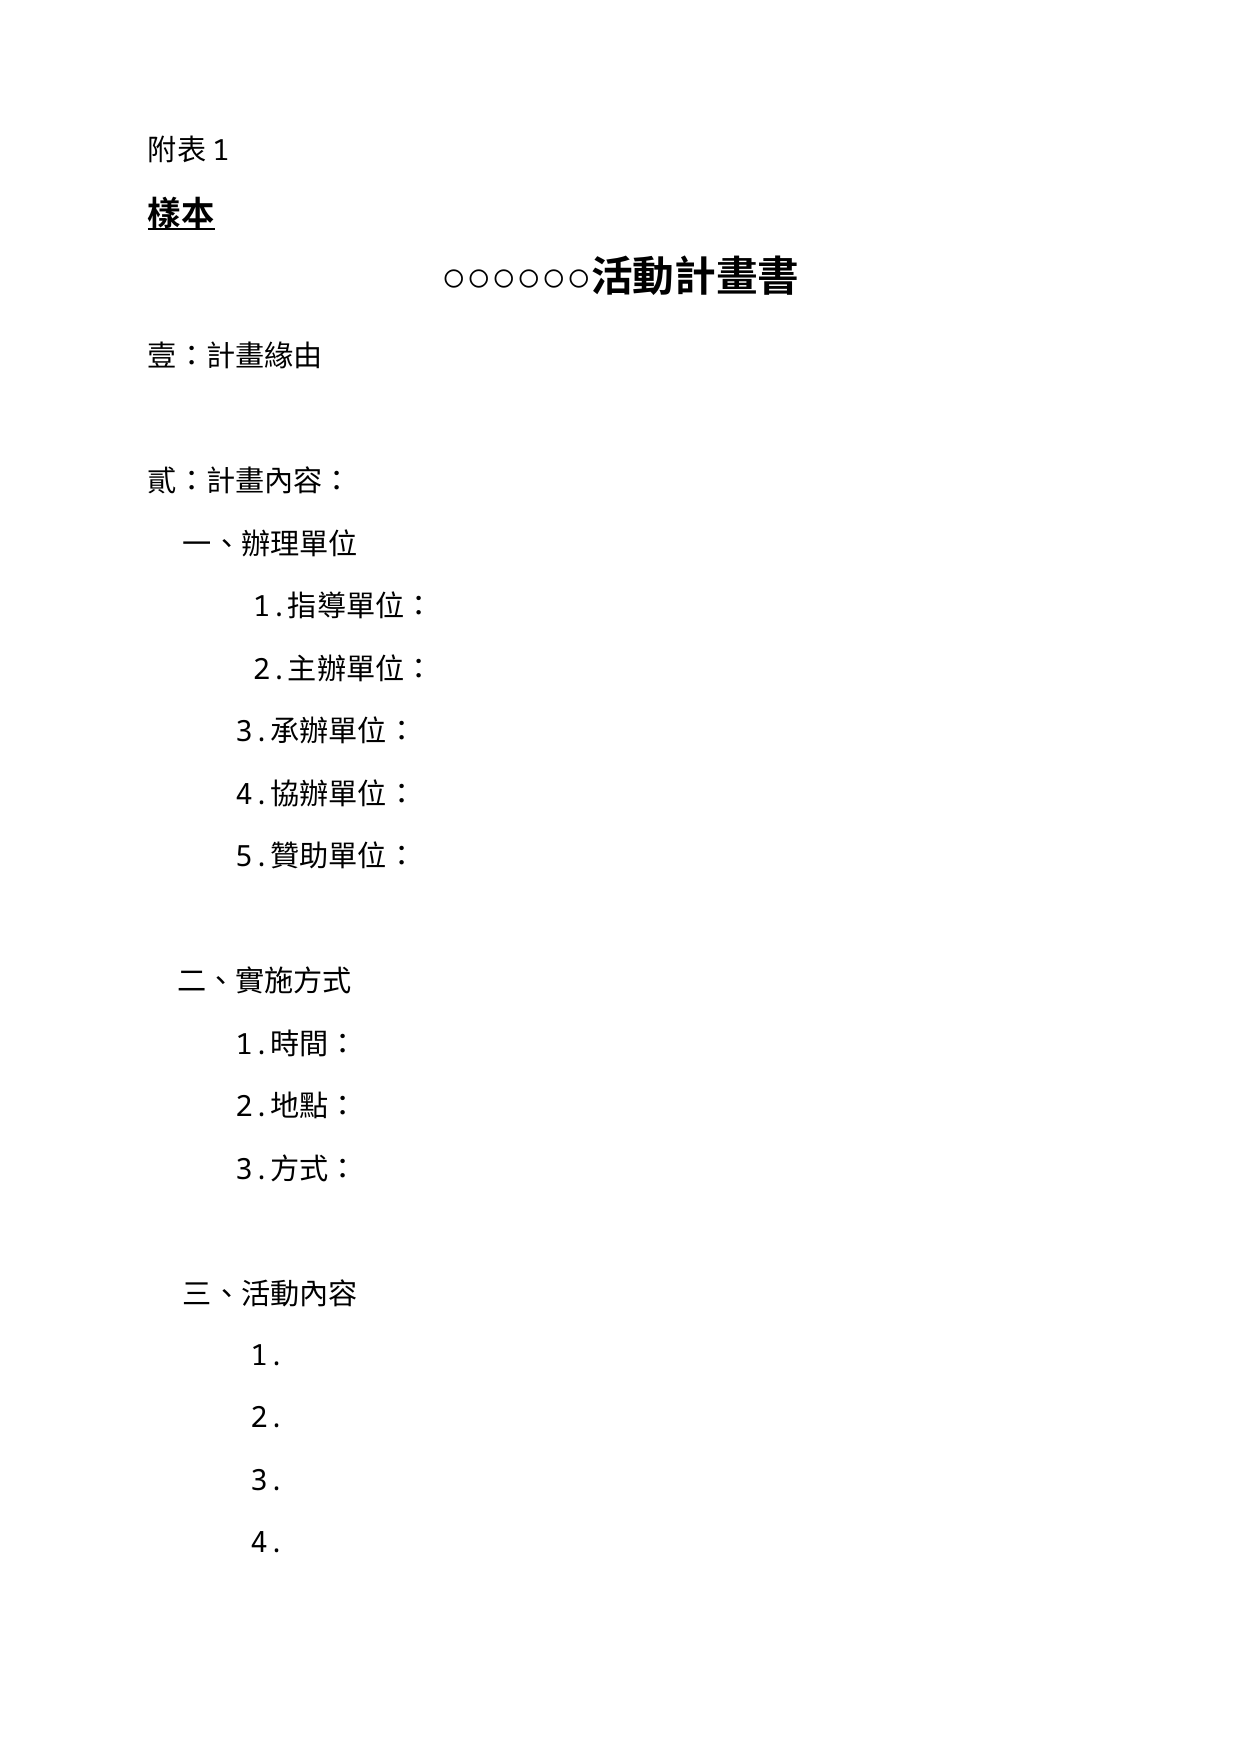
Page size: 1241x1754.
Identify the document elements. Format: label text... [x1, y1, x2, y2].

text 3.方式： [148, 1125, 1092, 1187]
text 3. [198, 1437, 1092, 1500]
text 樣本 [148, 169, 1092, 231]
text 4.協辦單位： [148, 750, 1092, 812]
text ○○○○○○活動計畫書 [148, 231, 1092, 294]
text 2. [198, 1375, 1092, 1437]
text 1. [198, 1312, 1092, 1375]
text 壹：計畫緣由 [148, 312, 1092, 375]
text 三、活動內容 [148, 1250, 1092, 1312]
text 5.贊助單位： [148, 812, 1092, 875]
text 附表1 [148, 106, 1092, 169]
text 2.地點： [148, 1062, 1092, 1125]
text 4. [198, 1500, 1092, 1562]
text 一、辦理單位 1.指導單位： [148, 500, 1092, 625]
text 貳：計畫內容： [148, 437, 1092, 500]
text 3.承辦單位： [148, 687, 1092, 750]
text 1.時間： [148, 1000, 1092, 1062]
text 2.主辦單位： [148, 625, 1092, 687]
text 二、實施方式 [148, 937, 1092, 1000]
